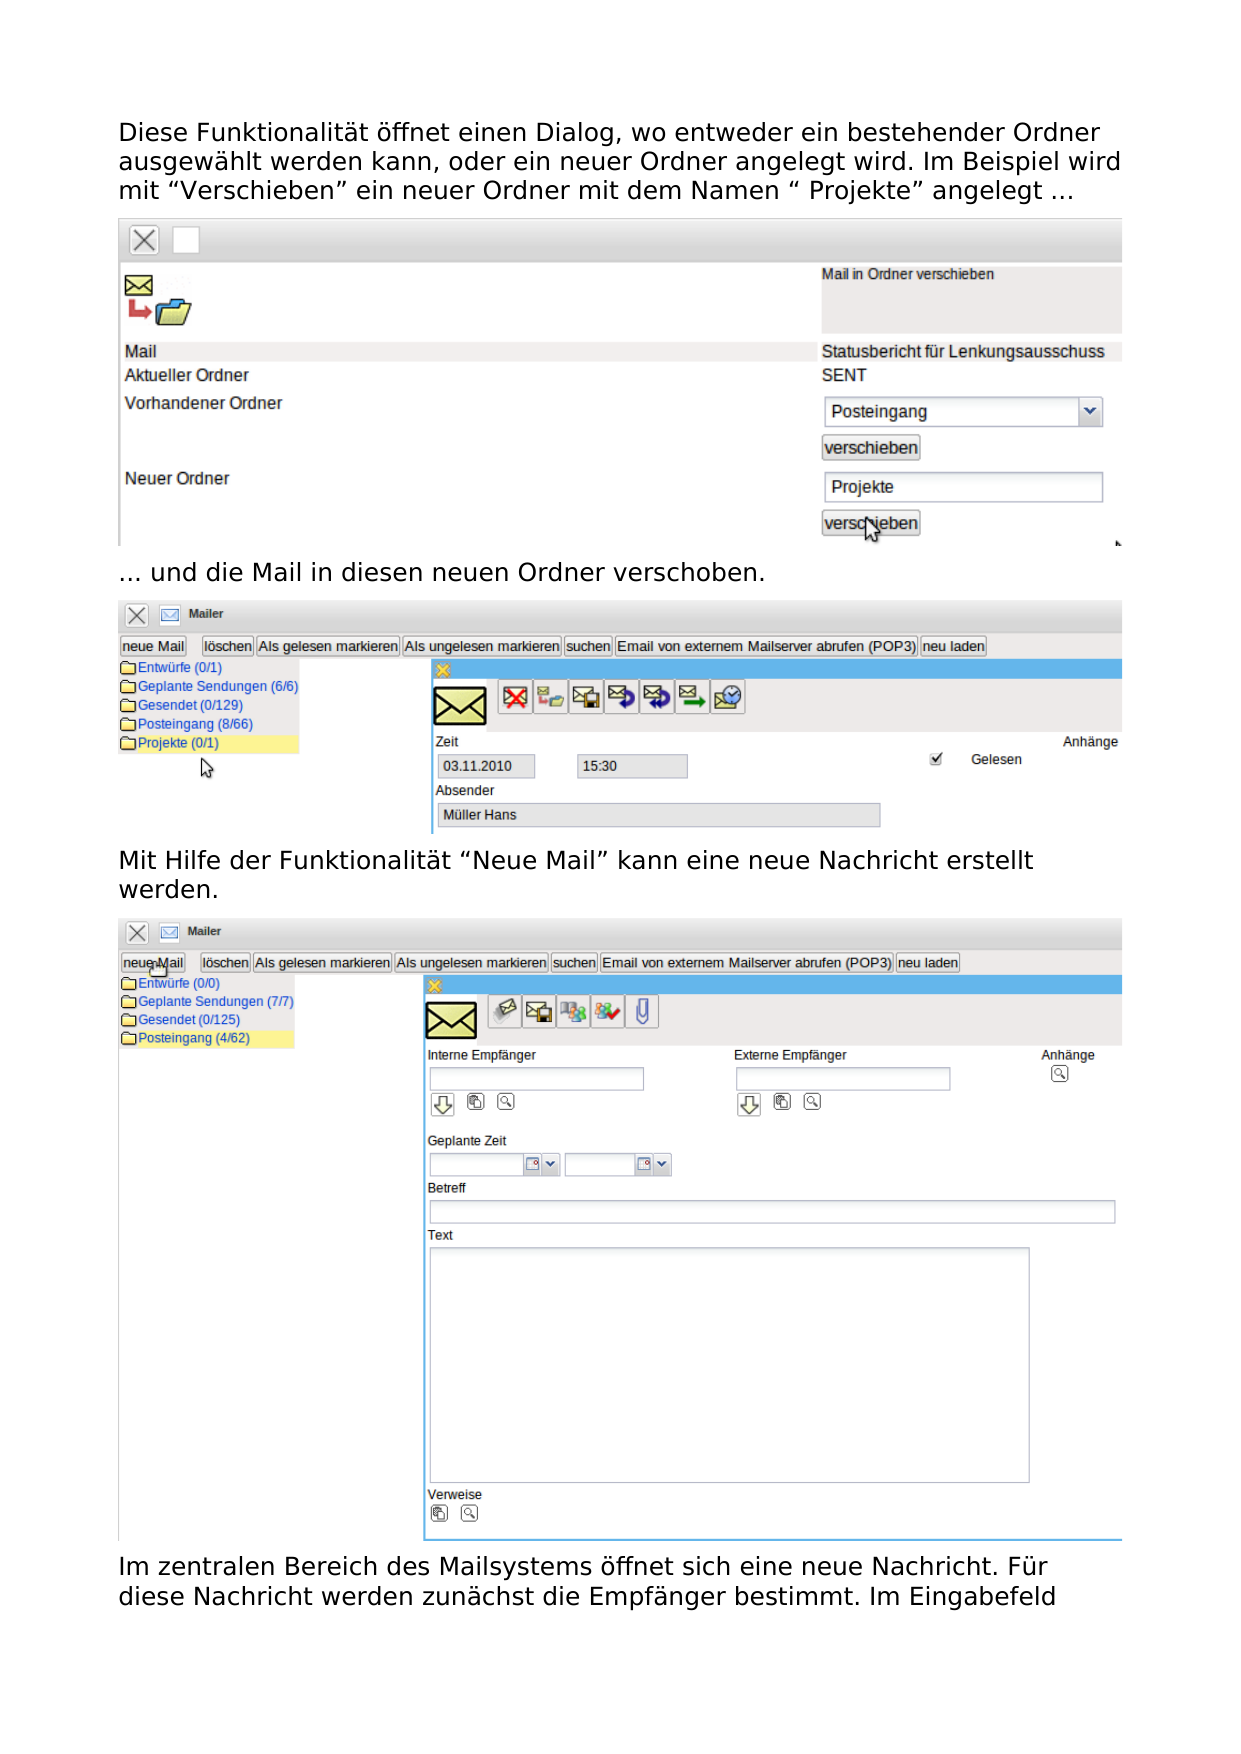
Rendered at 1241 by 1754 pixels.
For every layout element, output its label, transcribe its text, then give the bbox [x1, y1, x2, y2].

text Mit Hilfe der Funktionalität “Neue Mail” kann eine neue Nachricht erstellt werden. [118, 846, 1122, 905]
picture [118, 599, 1123, 834]
picture [118, 218, 1123, 546]
text Diese Funktionalität öffnet einen Dialog, wo entweder ein bestehender Ordner ausgewählt werden kann, oder ein neuer Ordner angelegt wird. Im Beispiel wird mit “Verschieben” ein neuer Ordner mit dem Namen “ Projekte” angelegt ... [118, 118, 1122, 206]
text Im zentralen Bereich des Mailsystems öffnet sich eine neue Nachricht. Für diese Nachricht werden zunächst die Empfänger bestimmt. Im Eingabefeld [118, 1553, 1122, 1611]
picture [118, 917, 1123, 1541]
text ... und die Mail in diesen neuen Ordner verschoben. [118, 558, 1122, 587]
